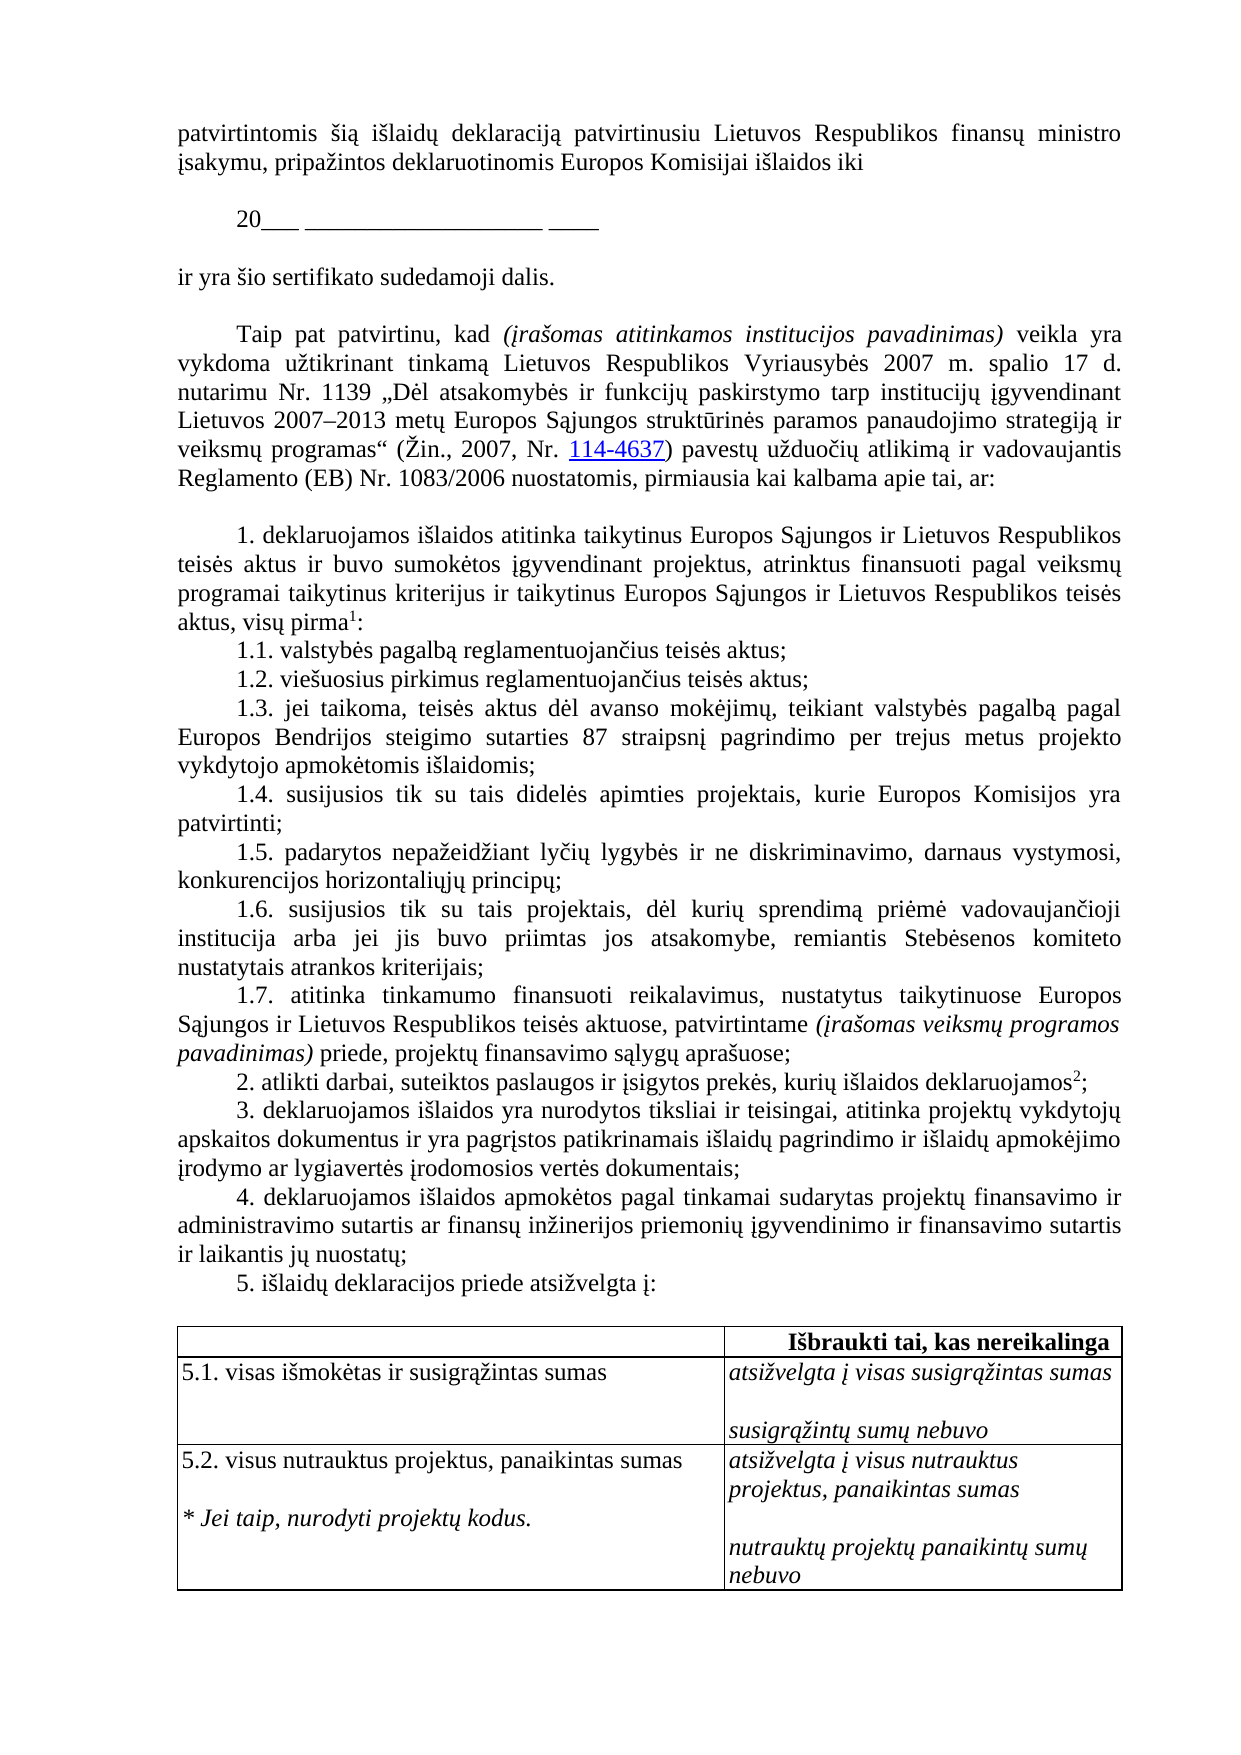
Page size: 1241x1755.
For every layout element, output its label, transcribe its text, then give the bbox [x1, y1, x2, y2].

text 1.2. viešuosius pirkimus reglamentuojančius teisės aktus; [177, 664, 1122, 693]
table_cell atsižvelgta į visas susigrąžintas sumas susigrąžintų sumų nebuvo [725, 1358, 1121, 1444]
text 1. deklaruojamos išlaidos atitinka taikytinus Europos Sąjungos ir Lietuvos Respublikos teisės aktus ir buvo sumokėtos įgyvendinant projektus, atrinktus finansuoti pagal veiksmų programai taikytinus kriterijus ir taikytinus Europos Sąjungos ir Lietuvos Respublikos teisės aktus, visų pirma1: [177, 521, 1122, 636]
text 2. atlikti darbai, suteiktos paslaugos ir įsigytos prekės, kurių išlaidos deklaruojamos2; [177, 1067, 1122, 1096]
table_cell 5.1. visas išmokėtas ir susigrąžintas sumas [178, 1358, 724, 1444]
text Taip pat patvirtinu, kad (įrašomas atitinkamos institucijos pavadinimas) veikla yra vykdoma užtikrinant tinkamą Lietuvos Respublikos Vyriausybės 2007 m. spalio 17 d. nutarimu Nr. 1139 „Dėl atsakomybės ir funkcijų paskirstymo tarp institucijų įgyvendinant Lietuvos 2007–2013 metų Europos Sąjungos struktūrinės paramos panaudojimo strategiją ir veiksmų programas“ (Žin., 2007, Nr. 114-4637) pavestų užduočių atlikimą ir vadovaujantis Reglamento (EB) Nr. 1083/2006 nuostatomis, pirmiausia kai kalbama apie tai, ar: [177, 319, 1122, 492]
text ir yra šio sertifikato sudedamoji dalis. [177, 262, 1122, 291]
text 1.7. atitinka tinkamumo finansuoti reikalavimus, nustatytus taikytinuose Europos Sąjungos ir Lietuvos Respublikos teisės aktuose, patvirtintame (įrašomas veiksmų programos pavadinimas) priede, projektų finansavimo sąlygų aprašuose; [177, 981, 1122, 1067]
text 20___ ___________________ ____ [177, 204, 1122, 233]
text 1.3. jei taikoma, teisės aktus dėl avanso mokėjimų, teikiant valstybės pagalbą pagal Europos Bendrijos steigimo sutarties 87 straipsnį pagrindimo per trejus metus projekto vykdytojo apmokėtomis išlaidomis; [177, 693, 1122, 779]
table_cell atsižvelgta į visus nutrauktus projektus, panaikintas sumas nutrauktų projektų panaikintų sumų nebuvo [725, 1445, 1121, 1589]
text 1.1. valstybės pagalbą reglamentuojančius teisės aktus; [177, 636, 1122, 664]
text patvirtintomis šią išlaidų deklaraciją patvirtinusiu Lietuvos Respublikos finansų ministro įsakymu, pripažintos deklaruotinomis Europos Komisijai išlaidos iki [177, 118, 1122, 176]
text 1.6. susijusios tik su tais projektais, dėl kurių sprendimą priėmė vadovaujančioji institucija arba jei jis buvo priimtas jos atsakomybe, remiantis Stebėsenos komiteto nustatytais atrankos kriterijais; [177, 894, 1122, 981]
table_header [178, 1327, 724, 1356]
text 4. deklaruojamos išlaidos apmokėtos pagal tinkamai sudarytas projektų finansavimo ir administravimo sutartis ar finansų inžinerijos priemonių įgyvendinimo ir finansavimo sutartis ir laikantis jų nuostatų; [177, 1182, 1122, 1268]
text 3. deklaruojamos išlaidos yra nurodytos tiksliai ir teisingai, atitinka projektų vykdytojų apskaitos dokumentus ir yra pagrįstos patikrinamais išlaidų pagrindimo ir išlaidų apmokėjimo įrodymo ar lygiavertės įrodomosios vertės dokumentais; [177, 1096, 1122, 1182]
text 1.5. padarytos nepažeidžiant lyčių lygybės ir ne diskriminavimo, darnaus vystymosi, konkurencijos horizontaliųjų principų; [177, 837, 1122, 894]
text 5. išlaidų deklaracijos priede atsižvelgta į: [177, 1268, 1122, 1297]
table_header Išbraukti tai, kas nereikalinga [725, 1327, 1121, 1356]
table_cell 5.2. visus nutrauktus projektus, panaikintas sumas * Jei taip, nurodyti projektų kodus. [178, 1445, 724, 1589]
text 1.4. susijusios tik su tais didelės apimties projektais, kurie Europos Komisijos yra patvirtinti; [177, 779, 1122, 837]
